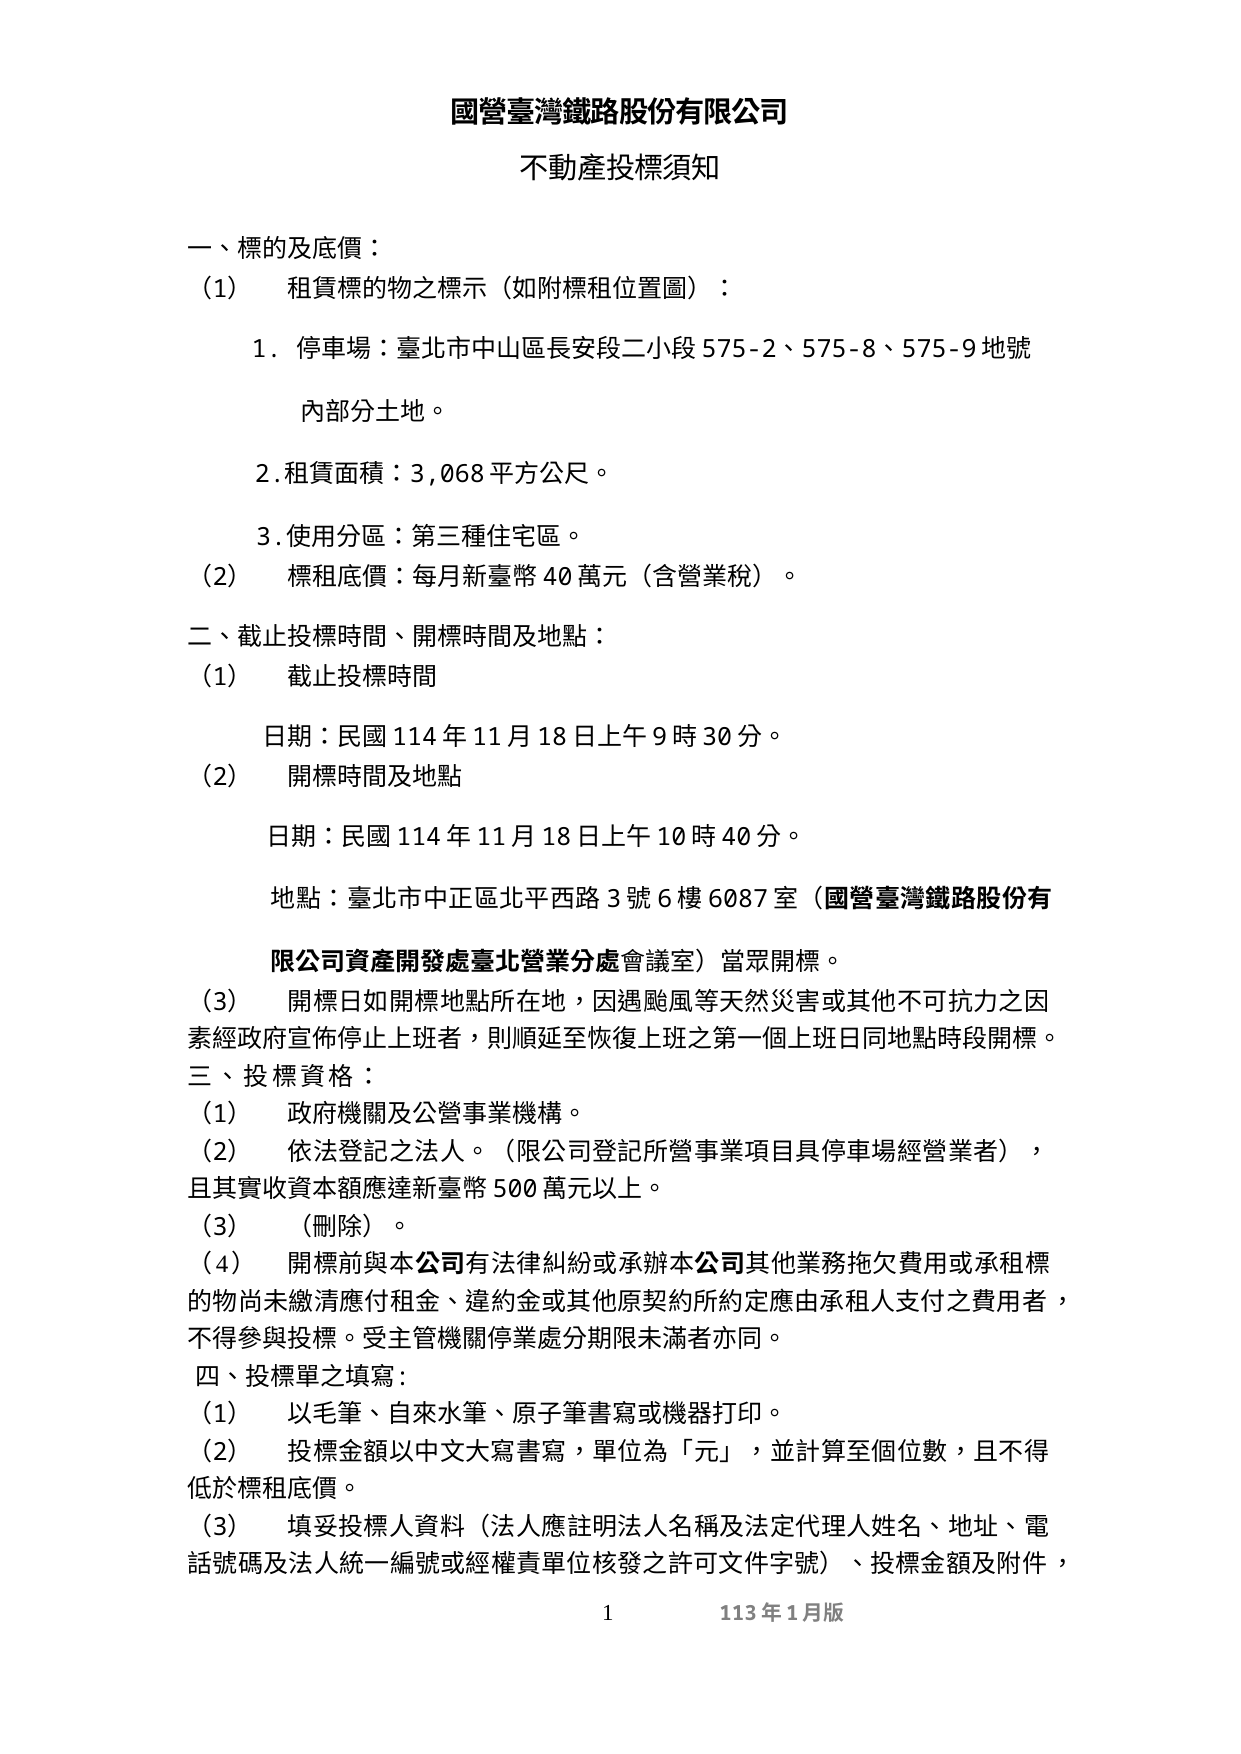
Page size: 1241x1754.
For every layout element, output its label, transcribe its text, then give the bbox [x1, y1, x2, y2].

list 開標日如開標地點所在地，因遇颱風等天然災害或其他不可抗力之因素經政府宣佈停止上班者，則順延至恢復上班之第一個上班日同地點時段開標。 [187, 980, 1051, 1055]
text 日期：民國114年11月18日上午10時40分。 [263, 792, 1053, 855]
text 2.租賃面積：3,068平方公尺。 [234, 430, 1053, 492]
text 1. 停車場：臺北市中山區長安段二小段575-2、575-8、575-9地號內部分土地。 [251, 305, 1053, 430]
text 三、投標資格： [187, 1055, 1053, 1092]
list 標租底價：每月新臺幣40萬元（含營業稅）。 [187, 555, 1051, 592]
list 以毛筆、自來水筆、原子筆書寫或機器打印。 [187, 1392, 1051, 1430]
text 地點：臺北市中正區北平西路3號6樓6087室（國營臺灣鐵路股份有限公司資產開發處臺北營業分處會議室）當眾開標。 [271, 855, 1053, 980]
text 二、截止投標時間、開標時間及地點： [187, 592, 1053, 655]
text 不動產投標須知 [187, 149, 1053, 186]
list 開標前與本公司有法律糾紛或承辦本公司其他業務拖欠費用或承租標的物尚未繳清應付租金、違約金或其他原契約所約定應由承租人支付之費用者，不得參與投標。受主管機關停業處分期限未滿者亦同。 [187, 1242, 1051, 1355]
list 租賃標的物之標示（如附標租位置圖）： [187, 267, 1051, 305]
list （刪除）。 [187, 1205, 1051, 1242]
text 四、投標單之填寫: [195, 1355, 1053, 1392]
text 3.使用分區：第三種住宅區。 [234, 492, 1053, 555]
list 政府機關及公營事業機構。 [187, 1092, 1051, 1130]
list 開標時間及地點 [187, 755, 1051, 792]
text 一、標的及底價： [187, 205, 1053, 267]
list 截止投標時間 [187, 655, 1051, 692]
text 國營臺灣鐵路股份有限公司 [187, 92, 1053, 130]
text 日期：民國114年11月18日上午9時30分。 [262, 692, 1053, 755]
list 依法登記之法人。（限公司登記所營事業項目具停車場經營業者），且其實收資本額應達新臺幣500萬元以上。 [187, 1130, 1051, 1205]
list 填妥投標人資料（法人應註明法人名稱及法定代理人姓名、地址、電話號碼及法人統一編號或經權責單位核發之許可文件字號）、投標金額及附件，並蓋章。 [187, 1505, 1051, 1580]
list 投標金額以中文大寫書寫，單位為「元」，並計算至個位數，且不得低於標租底價。 [187, 1430, 1051, 1505]
